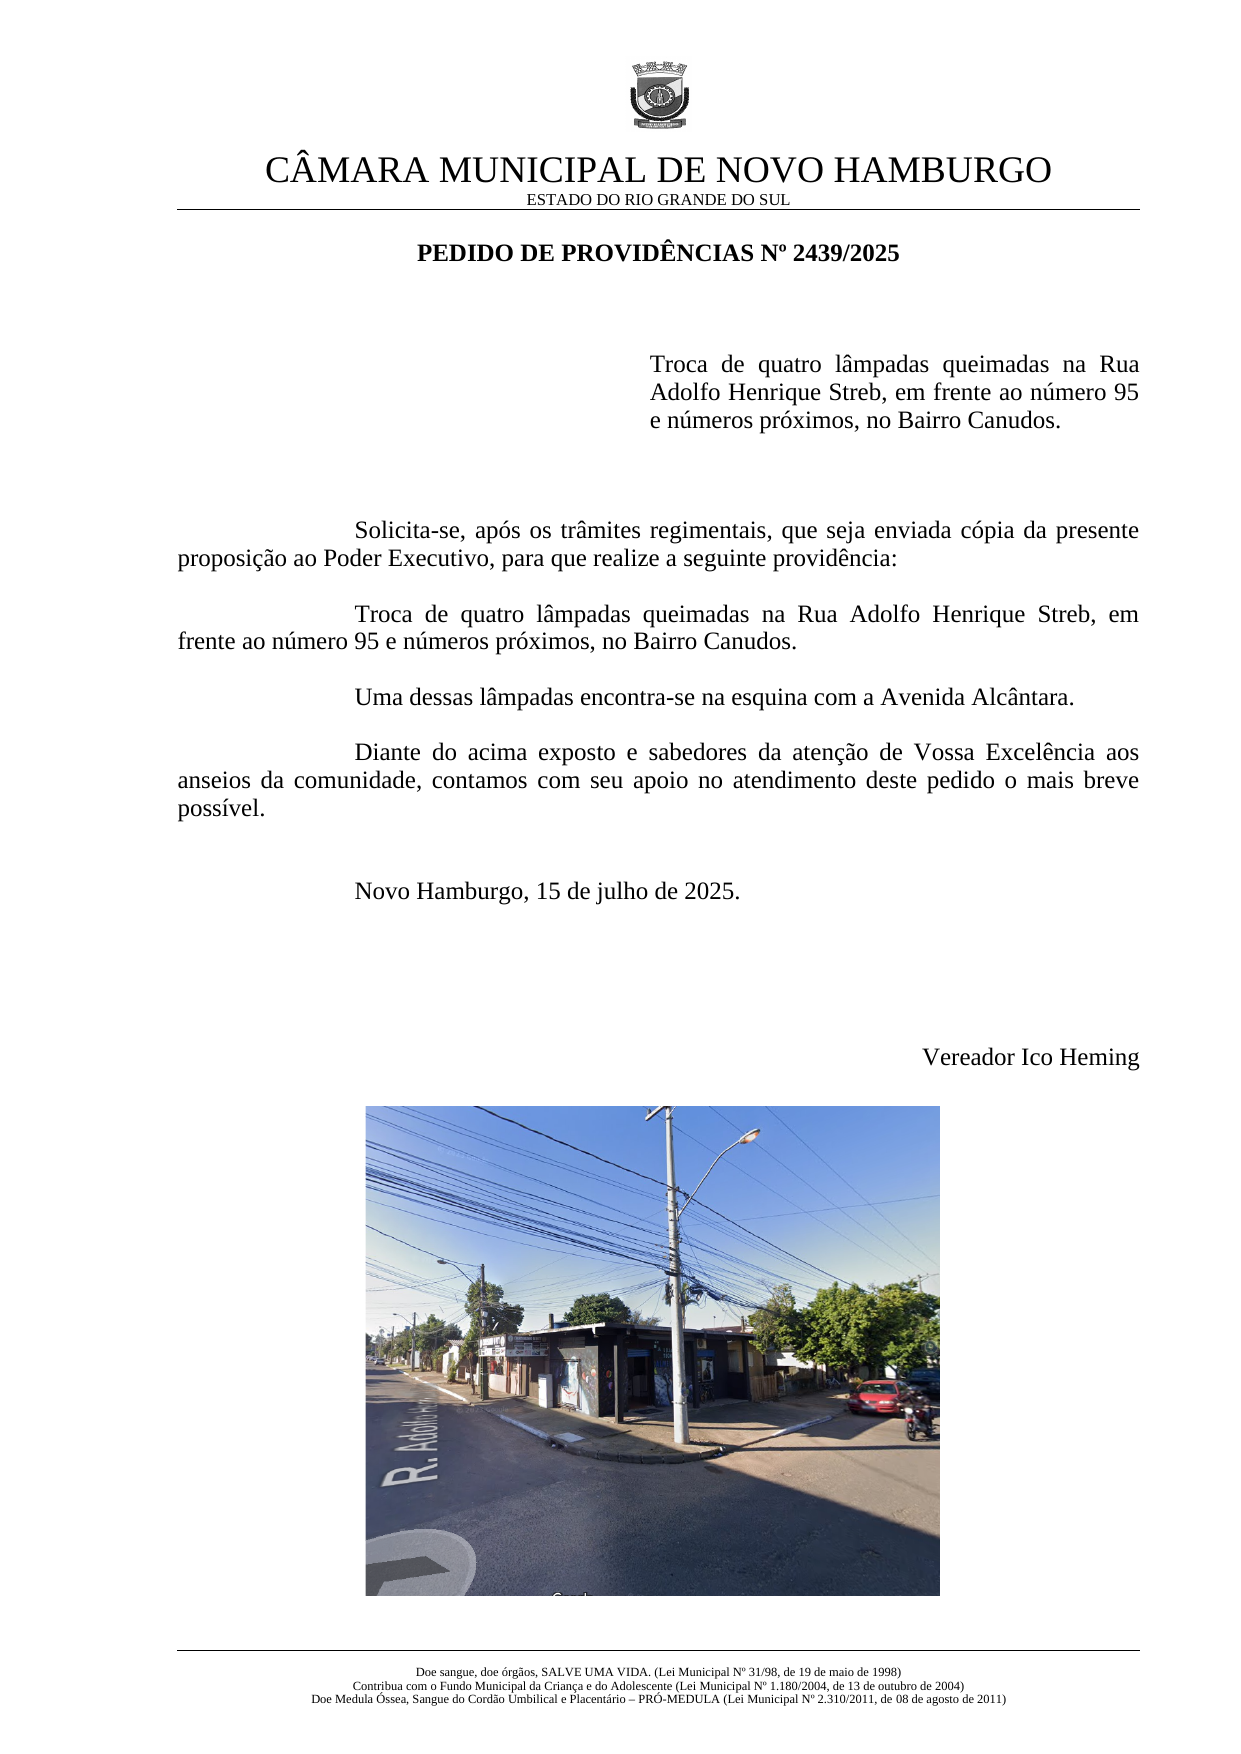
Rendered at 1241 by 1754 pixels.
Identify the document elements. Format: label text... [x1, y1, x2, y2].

text Solicita-se, após os trâmites regimentais, que seja enviada cópia da presente proposição ao Poder Executivo, para que realize a seguinte providência: [177, 517, 1140, 572]
text Troca de quatro lâmpadas queimadas na Rua Adolfo Henrique Streb, em frente ao número 95 e números próximos, no Bairro Canudos. [649, 350, 1140, 433]
text PEDIDO DE PROVIDÊNCIAS Nº 2439/2025 [177, 239, 1140, 267]
text Uma dessas lâmpadas encontra-se na esquina com a Avenida Alcântara. [177, 683, 1140, 711]
text Novo Hamburgo, 15 de julho de 2025. [177, 877, 1140, 904]
text Vereador Ico Heming [177, 1043, 1140, 1071]
text Troca de quatro lâmpadas queimadas na Rua Adolfo Henrique Streb, em frente ao número 95 e números próximos, no Bairro Canudos. [177, 600, 1140, 655]
picture [365, 1106, 940, 1596]
text Diante do acima exposto e sabedores da atenção de Vossa Excelência aos anseios da comunidade, contamos com seu apoio no atendimento deste pedido o mais breve possível. [177, 738, 1140, 821]
